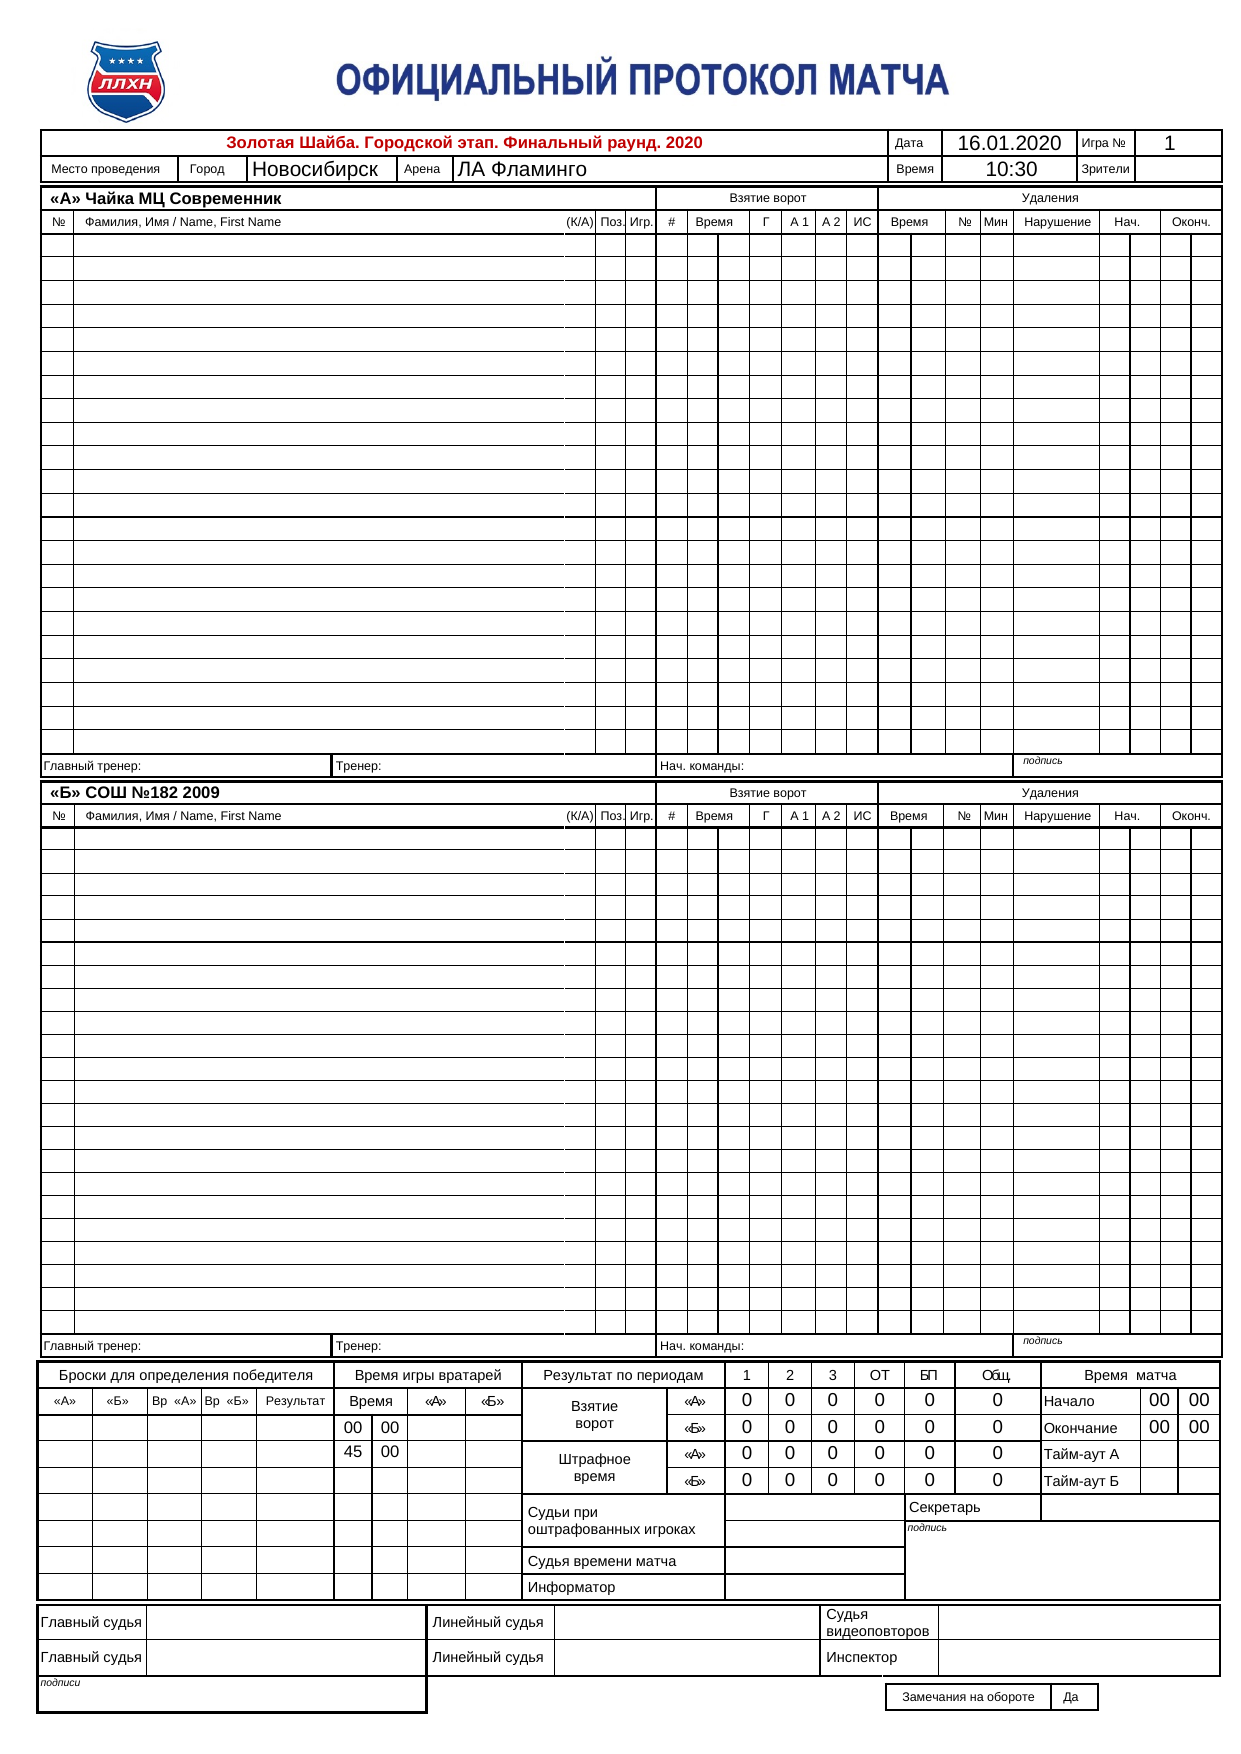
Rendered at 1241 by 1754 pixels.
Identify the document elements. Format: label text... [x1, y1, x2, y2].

table_cell [750, 1081, 781, 1103]
table_cell [74, 730, 564, 753]
table_cell [782, 1288, 815, 1310]
table_cell [1192, 565, 1221, 587]
table_cell [202, 1494, 256, 1520]
table_cell [879, 1288, 910, 1310]
table_cell [688, 612, 717, 634]
table_cell [1161, 1242, 1190, 1264]
table_cell 0 [769, 1389, 811, 1413]
table_cell [1131, 352, 1160, 374]
table_cell [879, 612, 910, 634]
table_cell [42, 494, 73, 516]
table_cell [1100, 281, 1129, 303]
table_cell [879, 305, 910, 327]
table_cell (К/А) [565, 805, 595, 826]
table_cell [596, 1127, 625, 1149]
table_cell [257, 1416, 333, 1440]
table_cell [879, 399, 910, 422]
table_cell [688, 565, 717, 587]
table_cell [816, 305, 846, 327]
table_cell [1014, 636, 1099, 658]
table_cell [565, 1104, 595, 1126]
table_cell [1100, 257, 1129, 280]
table_cell [42, 874, 74, 895]
table_cell № [42, 211, 73, 233]
table_cell [466, 1574, 521, 1599]
table_cell [946, 305, 980, 327]
table_cell Начало [1042, 1389, 1140, 1413]
table_cell [782, 446, 815, 469]
table_cell [657, 305, 687, 327]
table_cell [565, 636, 595, 658]
table_cell [626, 1058, 655, 1079]
table_cell [1192, 352, 1221, 374]
table_cell [688, 1058, 717, 1079]
table_cell 0 [956, 1415, 1040, 1440]
table_cell [565, 829, 595, 849]
table_cell [626, 1035, 655, 1057]
table_cell [1161, 281, 1190, 303]
table_cell [626, 966, 655, 987]
table_cell [596, 257, 625, 280]
table_cell [946, 399, 980, 422]
table_cell [257, 1441, 333, 1467]
table_cell 00 [373, 1416, 407, 1440]
table_cell [42, 541, 73, 564]
table_cell [42, 1242, 74, 1264]
table_cell [879, 588, 910, 611]
table_cell [1014, 399, 1099, 422]
table_cell [688, 636, 717, 658]
table_cell [42, 470, 73, 493]
table_cell [596, 1035, 625, 1057]
table_cell [596, 1196, 625, 1218]
table_cell [1131, 1150, 1160, 1172]
table_cell Время [335, 1389, 407, 1413]
table_cell [946, 612, 980, 634]
table_cell [1161, 1035, 1190, 1057]
table_cell «Б» [668, 1415, 724, 1440]
table_cell [565, 1150, 595, 1172]
table_cell [719, 1127, 749, 1149]
table_cell [816, 588, 846, 611]
table_cell [944, 1127, 980, 1149]
table_cell [912, 1012, 943, 1033]
table_cell [42, 1311, 74, 1333]
table_cell [1192, 1035, 1221, 1057]
table_cell [782, 541, 815, 564]
table_cell [879, 1058, 910, 1079]
table_cell [879, 541, 910, 564]
table_cell [688, 423, 717, 445]
table_cell А 2 [816, 805, 846, 826]
table_cell [1014, 707, 1099, 729]
table_cell [74, 659, 564, 682]
table_cell [1161, 612, 1190, 634]
table_cell [1192, 1104, 1221, 1126]
table_cell [816, 423, 846, 445]
table_cell [719, 518, 749, 540]
table_cell [257, 1574, 333, 1599]
table_cell [565, 257, 595, 280]
table_cell [657, 920, 687, 941]
table_cell [1141, 1468, 1177, 1493]
table_cell [555, 1640, 819, 1675]
table_cell [1161, 1081, 1190, 1103]
table_cell [750, 494, 781, 516]
table_cell [847, 1058, 877, 1079]
table_cell [782, 494, 815, 516]
table_cell [408, 1416, 465, 1440]
table_cell [1192, 659, 1221, 682]
table_cell [847, 588, 877, 611]
table_cell [1161, 730, 1190, 753]
table_cell [565, 305, 595, 327]
table_cell [565, 707, 595, 729]
table_cell [750, 1311, 781, 1333]
table_cell [688, 494, 717, 516]
table_cell [657, 257, 687, 280]
table_cell [1014, 541, 1099, 564]
table_cell [565, 683, 595, 706]
table_cell Главный тренер: [42, 1335, 330, 1356]
table_cell [596, 1173, 625, 1195]
table_cell [1192, 1081, 1221, 1103]
table_cell [565, 399, 595, 422]
table_cell [944, 874, 980, 895]
table_cell [847, 470, 877, 493]
table_cell [847, 399, 877, 422]
table_cell [1161, 470, 1190, 493]
table_cell [946, 707, 980, 729]
table_cell [202, 1521, 256, 1546]
table_cell Нарушение [1014, 805, 1099, 826]
picture [5, 28, 1179, 129]
table_cell [944, 1081, 980, 1103]
table_cell [816, 1012, 846, 1033]
table_cell [782, 565, 815, 587]
table_cell [688, 874, 717, 895]
table_cell Игр. [626, 805, 655, 826]
table_cell [565, 281, 595, 303]
table_cell [626, 850, 655, 872]
table_cell [466, 1468, 521, 1493]
table_cell [565, 328, 595, 351]
table_cell [944, 1288, 980, 1310]
table_cell [688, 399, 717, 422]
table_cell 0 [905, 1415, 954, 1440]
table_cell [1100, 1242, 1129, 1264]
table_cell [1131, 966, 1160, 987]
table_cell [782, 1242, 815, 1264]
table_cell 0 [905, 1468, 954, 1493]
table_cell [596, 850, 625, 872]
table_cell [750, 683, 781, 706]
table_cell [944, 1035, 980, 1057]
table_header «Б» СОШ №182 2009 [42, 783, 655, 803]
table_cell [981, 376, 1013, 398]
table_cell Тайм-аут Б [1042, 1468, 1140, 1493]
table_cell [816, 612, 846, 634]
table_cell 0 [956, 1389, 1040, 1413]
table_cell [782, 1173, 815, 1195]
table_cell [657, 281, 687, 303]
table_cell [816, 257, 846, 280]
table_cell [74, 683, 564, 706]
table_cell [1161, 423, 1190, 445]
table_cell [719, 565, 749, 587]
table_cell [912, 636, 945, 658]
table_cell # [657, 211, 687, 233]
table_cell № [944, 805, 980, 826]
table_cell [847, 966, 877, 987]
table_cell [946, 636, 980, 658]
table_cell [596, 659, 625, 682]
table_cell [981, 874, 1013, 895]
table_cell [912, 683, 945, 706]
table_cell [944, 1104, 980, 1126]
table_cell [847, 896, 877, 918]
table_cell [688, 1288, 717, 1310]
table_cell [816, 235, 846, 256]
table_cell [626, 399, 655, 422]
table_cell [981, 399, 1013, 422]
table_cell [1161, 399, 1190, 422]
table_cell [912, 874, 943, 895]
table_cell [946, 470, 980, 493]
table_cell [565, 1127, 595, 1149]
table_cell [93, 1441, 147, 1467]
table_cell [981, 1035, 1013, 1057]
table_cell [93, 1547, 147, 1573]
table_cell [847, 1150, 877, 1172]
table_cell [1161, 518, 1190, 540]
table_cell [1161, 565, 1190, 587]
table_cell [879, 494, 910, 516]
table_cell [1014, 352, 1099, 374]
table_cell [1100, 470, 1129, 493]
table_cell [74, 541, 564, 564]
table_cell [847, 1173, 877, 1195]
table_cell [1014, 446, 1099, 469]
table_cell [688, 1311, 717, 1333]
table_cell [42, 683, 73, 706]
table_cell [1100, 399, 1129, 422]
table_cell [1042, 1495, 1219, 1520]
table_cell [782, 235, 815, 256]
table_cell [726, 1548, 904, 1573]
table_cell [555, 1606, 819, 1639]
table_header 16.01.2020 [943, 131, 1076, 155]
table_cell [912, 612, 945, 634]
table_cell 0 [726, 1468, 768, 1493]
table_cell [1192, 1311, 1221, 1333]
table_cell [847, 989, 877, 1011]
table_cell [74, 588, 564, 611]
table_cell [42, 1288, 74, 1310]
table_cell ЛА Фламинго [454, 157, 887, 181]
table_cell [688, 1150, 717, 1172]
table_cell [1161, 1173, 1190, 1195]
table_cell [688, 1081, 717, 1103]
table_cell [657, 1265, 687, 1287]
table_header Время матча [1042, 1363, 1219, 1387]
table_header Общ. [956, 1363, 1040, 1387]
table_cell [626, 281, 655, 303]
table_cell [1100, 920, 1129, 941]
table_cell [944, 1242, 980, 1264]
table_cell [782, 659, 815, 682]
table_cell [981, 896, 1013, 918]
table_cell [565, 1288, 595, 1310]
table_cell [657, 850, 687, 872]
table_cell [1192, 588, 1221, 611]
table_cell (К/А) [565, 211, 595, 233]
table_cell [879, 829, 910, 849]
table_cell [879, 636, 910, 658]
table_cell [1192, 730, 1221, 753]
table_cell 0 [905, 1389, 954, 1413]
table_cell «А» [408, 1389, 465, 1413]
table_cell [912, 1127, 943, 1149]
table_cell [373, 1521, 407, 1546]
table_cell [42, 850, 74, 872]
table_cell [596, 943, 625, 964]
table_cell [428, 1677, 882, 1711]
table_header Время игры вратарей [335, 1363, 521, 1387]
table_cell [596, 1058, 625, 1079]
table_cell [719, 1196, 749, 1218]
table_cell [596, 399, 625, 422]
table_cell [75, 1081, 564, 1103]
table_cell [782, 1058, 815, 1079]
table_cell [944, 943, 980, 964]
table_cell [946, 281, 980, 303]
table_cell [657, 1311, 687, 1333]
table_cell [981, 235, 1013, 256]
table_cell [981, 1058, 1013, 1079]
table_cell [565, 1265, 595, 1287]
table_cell Результат [257, 1389, 333, 1413]
table_cell [75, 1265, 564, 1287]
table_cell [688, 850, 717, 872]
table_cell [879, 470, 910, 493]
table_cell [939, 1606, 1219, 1639]
table_cell [1100, 1196, 1129, 1218]
table_cell [626, 352, 655, 374]
table_cell [750, 636, 781, 658]
table_cell [750, 896, 781, 918]
table_cell № [946, 211, 980, 233]
table_cell [981, 1104, 1013, 1126]
table_cell [816, 328, 846, 351]
table_cell [1161, 874, 1190, 895]
table_cell [912, 588, 945, 611]
table_cell [719, 305, 749, 327]
table_cell [1179, 1441, 1219, 1467]
table_cell [782, 518, 815, 540]
table_cell [1192, 518, 1221, 540]
table_cell Линейный судья [428, 1640, 554, 1675]
table_cell [1014, 1035, 1099, 1057]
table_cell [657, 874, 687, 895]
table_cell [719, 1058, 749, 1079]
table_cell [75, 1311, 564, 1333]
table_cell 0 [855, 1468, 904, 1493]
table_cell [466, 1416, 521, 1440]
table_cell Информатор [523, 1575, 724, 1599]
table_cell [657, 565, 687, 587]
table_cell [565, 1311, 595, 1333]
table_cell [42, 1127, 74, 1149]
table_cell [719, 874, 749, 895]
table_cell [782, 423, 815, 445]
table_cell [939, 1640, 1219, 1675]
table_cell [1014, 1173, 1099, 1195]
table_cell [565, 446, 595, 469]
table_cell [879, 1311, 910, 1333]
table_cell [847, 874, 877, 895]
table_cell [42, 966, 74, 987]
table_cell [626, 1311, 655, 1333]
table_cell [847, 565, 877, 587]
table_cell [750, 1196, 781, 1218]
table_cell [912, 565, 945, 587]
table_cell [148, 1494, 201, 1520]
table_cell [42, 636, 73, 658]
table_cell [719, 896, 749, 918]
table_cell [816, 896, 846, 918]
table_cell [1192, 850, 1221, 872]
table_cell [688, 1127, 717, 1149]
table_cell [912, 850, 943, 872]
table_cell [946, 730, 980, 753]
table_cell [75, 966, 564, 987]
table_cell [657, 966, 687, 987]
table_cell [816, 850, 846, 872]
table_cell [42, 943, 74, 964]
table_cell [1100, 305, 1129, 327]
table_cell [565, 1219, 595, 1241]
table_cell Главный судья [39, 1640, 146, 1675]
table_cell ИС [847, 805, 877, 826]
table_cell [879, 896, 910, 918]
table_cell [912, 707, 945, 729]
table_cell [816, 920, 846, 941]
table_cell [750, 1265, 781, 1287]
table_cell [879, 1150, 910, 1172]
table_cell [148, 1547, 201, 1573]
table_cell [1014, 1104, 1099, 1126]
table_cell 45 [335, 1441, 371, 1467]
table_cell [1014, 518, 1099, 540]
table_cell [1100, 874, 1129, 895]
table_cell [1161, 1127, 1190, 1149]
table_cell [335, 1494, 371, 1520]
table_cell [912, 423, 945, 445]
table_cell [626, 235, 655, 256]
table_cell [1100, 518, 1129, 540]
table_cell [1100, 636, 1129, 658]
table_cell 00 [1141, 1415, 1177, 1440]
table_cell [847, 541, 877, 564]
table_cell Штрафное время [523, 1442, 666, 1493]
table_cell [596, 707, 625, 729]
table_cell [1161, 1058, 1190, 1079]
table_cell [946, 376, 980, 398]
table_cell [782, 1127, 815, 1149]
table_cell [981, 1265, 1013, 1287]
table_cell [335, 1521, 371, 1546]
table_cell [816, 1150, 846, 1172]
table_cell [657, 1127, 687, 1149]
table_cell [1131, 565, 1160, 587]
table_cell [879, 1219, 910, 1241]
table_cell [657, 470, 687, 493]
table_cell [1100, 1265, 1129, 1287]
table_cell [1100, 659, 1129, 682]
table_cell [1192, 376, 1221, 398]
table_cell Вр «Б» [202, 1389, 256, 1413]
table_cell [75, 1035, 564, 1057]
table_cell [1131, 896, 1160, 918]
table_cell [782, 399, 815, 422]
table_cell [1192, 541, 1221, 564]
table_cell [688, 1219, 717, 1241]
table_cell [912, 1058, 943, 1079]
table_cell [565, 1196, 595, 1218]
table_cell [42, 920, 74, 941]
table_cell [1131, 850, 1160, 872]
table_cell 0 [726, 1415, 768, 1440]
table_cell [596, 920, 625, 941]
table_cell [816, 1219, 846, 1241]
table_cell Арена [398, 157, 452, 181]
table_cell [719, 659, 749, 682]
table_cell № [42, 805, 74, 826]
table_cell [42, 896, 74, 918]
table_cell [1161, 707, 1190, 729]
table_cell [981, 1242, 1013, 1264]
table_cell [657, 829, 687, 849]
table_cell [626, 1288, 655, 1310]
table_cell [1192, 1173, 1221, 1195]
table_cell [1014, 966, 1099, 987]
table_cell Секретарь [906, 1495, 1040, 1520]
table_cell [750, 920, 781, 941]
table_cell [750, 281, 781, 303]
table_cell [782, 1265, 815, 1287]
table_cell [750, 1150, 781, 1172]
table_cell [847, 612, 877, 634]
table_cell [946, 352, 980, 374]
table_cell [42, 1104, 74, 1126]
table_cell [981, 423, 1013, 445]
table_cell [626, 636, 655, 658]
table_cell [626, 896, 655, 918]
table_cell 00 [335, 1416, 371, 1440]
table_cell [1100, 423, 1129, 445]
table_cell [42, 328, 73, 351]
table_cell [782, 1081, 815, 1103]
table_cell [42, 1196, 74, 1218]
table_cell [657, 1012, 687, 1033]
table_cell [657, 541, 687, 564]
table_cell [981, 966, 1013, 987]
table_cell [719, 1265, 749, 1287]
table_cell [912, 328, 945, 351]
table_cell [847, 1081, 877, 1103]
table_cell [1131, 281, 1160, 303]
table_cell [688, 518, 717, 540]
table_cell [75, 1242, 564, 1264]
table_cell [74, 565, 564, 587]
table_cell [74, 470, 564, 493]
table_cell [74, 257, 564, 280]
table_cell [981, 1173, 1013, 1195]
table_cell [1014, 305, 1099, 327]
table_cell [912, 399, 945, 422]
table_cell [719, 588, 749, 611]
table_cell [657, 1288, 687, 1310]
table_cell [75, 1196, 564, 1218]
table_cell [657, 1173, 687, 1195]
table_cell [782, 1012, 815, 1033]
table_cell Главный тренер: [42, 755, 330, 776]
table_cell [1100, 541, 1129, 564]
table_cell [750, 874, 781, 895]
table_cell [74, 328, 564, 351]
table_cell [596, 305, 625, 327]
table_cell [750, 1242, 781, 1264]
table_cell [782, 730, 815, 753]
table_cell [657, 235, 687, 256]
table_cell [912, 943, 943, 964]
table_cell [39, 1416, 92, 1440]
table_cell [782, 612, 815, 634]
table_cell ИС [847, 211, 877, 233]
table_cell [565, 423, 595, 445]
table_cell [946, 494, 980, 516]
table_cell [879, 850, 910, 872]
table_cell [1131, 376, 1160, 398]
table_cell 0 [905, 1442, 954, 1467]
table_cell [816, 874, 846, 895]
table_cell [1100, 1311, 1129, 1333]
table_cell [1100, 1081, 1129, 1103]
table_cell [981, 494, 1013, 516]
table_cell [657, 518, 687, 540]
table_cell [719, 1035, 749, 1057]
table_cell [74, 235, 564, 256]
table_cell [847, 376, 877, 398]
table_cell [565, 1012, 595, 1033]
table_cell [466, 1521, 521, 1546]
table_cell [719, 920, 749, 941]
table_cell [879, 659, 910, 682]
table_cell [1131, 588, 1160, 611]
table_cell [202, 1441, 256, 1467]
table_cell [688, 730, 717, 753]
table_cell [596, 1012, 625, 1033]
table_cell [688, 1173, 717, 1195]
table_cell [1100, 1035, 1129, 1057]
table_cell [847, 446, 877, 469]
table_cell [373, 1574, 407, 1599]
table_cell [944, 989, 980, 1011]
table_header Результат по периодам [523, 1363, 724, 1387]
table_cell [847, 352, 877, 374]
table_cell [596, 423, 625, 445]
table_cell [1014, 1219, 1099, 1241]
table_cell [1100, 829, 1129, 849]
table_cell [944, 1012, 980, 1033]
table_cell [719, 943, 749, 964]
table_cell [42, 829, 74, 849]
table_header ОТ [855, 1363, 904, 1387]
table_cell [1192, 1242, 1221, 1264]
table_cell [1014, 1242, 1099, 1264]
table_cell [879, 730, 910, 753]
table_cell [1192, 399, 1221, 422]
table_cell [847, 235, 877, 256]
table_cell [1014, 376, 1099, 398]
table_cell [1100, 1012, 1129, 1033]
table_cell 0 [812, 1389, 854, 1413]
table_cell [944, 829, 980, 849]
table_cell [946, 423, 980, 445]
table_cell [816, 494, 846, 516]
table_cell [816, 989, 846, 1011]
table_cell [657, 1058, 687, 1079]
table_cell Тренер: [333, 1335, 655, 1356]
table_cell [1161, 636, 1190, 658]
table_cell [981, 1081, 1013, 1103]
table_cell [657, 683, 687, 706]
table_cell [1131, 730, 1160, 753]
table_cell [1100, 328, 1129, 351]
table_cell [688, 683, 717, 706]
table_cell [42, 565, 73, 587]
table_cell [912, 352, 945, 374]
table_cell Мин [981, 805, 1013, 826]
table_cell [1131, 1173, 1160, 1195]
table_cell [1192, 1219, 1221, 1241]
table_cell [1014, 1127, 1099, 1149]
table_cell [1161, 896, 1190, 918]
table_cell 00 [1141, 1389, 1177, 1413]
table_cell [719, 352, 749, 374]
table_cell [626, 1127, 655, 1149]
table_header 1 [726, 1363, 768, 1387]
table_cell [944, 850, 980, 872]
table_cell [257, 1547, 333, 1573]
table_cell [1192, 257, 1221, 280]
table_cell [565, 588, 595, 611]
table_cell [626, 446, 655, 469]
table_cell [816, 943, 846, 964]
table_cell [912, 1196, 943, 1218]
table_cell [565, 470, 595, 493]
table_cell Окончание [1042, 1415, 1140, 1440]
table_cell [565, 874, 595, 895]
table_cell [74, 612, 564, 634]
table_header Да [1052, 1685, 1097, 1709]
table_cell [847, 1219, 877, 1241]
table_cell [719, 1150, 749, 1172]
table_cell [1131, 1104, 1160, 1126]
table_cell [565, 612, 595, 634]
table_cell [1100, 1127, 1129, 1149]
table_cell [1100, 235, 1129, 256]
table_cell [1131, 1219, 1160, 1241]
table_cell [912, 446, 945, 469]
table_cell [657, 1219, 687, 1241]
table_cell [1192, 896, 1221, 918]
table_cell [688, 1104, 717, 1126]
table_header БП [905, 1363, 954, 1387]
table_cell [981, 352, 1013, 374]
table_cell А 1 [782, 211, 815, 233]
table_cell [626, 1104, 655, 1126]
table_cell [1161, 659, 1190, 682]
table_cell [912, 1242, 943, 1264]
table_cell [750, 1219, 781, 1241]
table_cell [847, 1242, 877, 1264]
table_cell [847, 1127, 877, 1149]
table_cell [75, 1127, 564, 1149]
table_cell Мин [981, 211, 1013, 233]
table_cell [1014, 281, 1099, 303]
table_cell Город [179, 157, 246, 181]
table_cell [847, 730, 877, 753]
table_cell [750, 829, 781, 849]
table_cell [782, 966, 815, 987]
table_cell [1192, 1196, 1221, 1218]
table_cell [688, 966, 717, 987]
table_cell [946, 541, 980, 564]
table_cell [1131, 328, 1160, 351]
table_cell [816, 1035, 846, 1057]
table_cell [1014, 1288, 1099, 1310]
table_cell [75, 1058, 564, 1079]
table_cell [1014, 659, 1099, 682]
table_cell [816, 730, 846, 753]
table_cell [1192, 989, 1221, 1011]
table_cell [335, 1547, 371, 1573]
table_cell [847, 829, 877, 849]
table_cell Инспектор [821, 1640, 938, 1675]
table_cell [596, 896, 625, 918]
table_cell [657, 896, 687, 918]
table_cell [1161, 1311, 1190, 1333]
table_header 2 [769, 1363, 811, 1387]
table_cell [626, 494, 655, 516]
table_cell [719, 399, 749, 422]
table_cell [879, 1242, 910, 1264]
table_cell [782, 943, 815, 964]
table_cell [816, 683, 846, 706]
table_cell [750, 328, 781, 351]
table_cell [39, 1468, 92, 1493]
table_cell [596, 730, 625, 753]
table_cell [912, 659, 945, 682]
table_cell А 2 [816, 211, 846, 233]
table_cell [626, 541, 655, 564]
table_cell [1100, 612, 1129, 634]
table_cell [816, 399, 846, 422]
table_cell [74, 636, 564, 658]
table_cell [39, 1521, 92, 1546]
table_cell [1131, 989, 1160, 1011]
table_cell [688, 989, 717, 1011]
table_cell [912, 494, 945, 516]
table_cell [1161, 989, 1190, 1011]
table_cell [688, 1242, 717, 1264]
table_cell [257, 1494, 333, 1520]
table_cell [626, 565, 655, 587]
table_cell [1100, 565, 1129, 587]
table_cell [42, 588, 73, 611]
table_cell [626, 1219, 655, 1241]
table_cell [816, 1173, 846, 1195]
table_cell [981, 305, 1013, 327]
table_cell [657, 707, 687, 729]
table_cell [912, 470, 945, 493]
table_cell Место проведения [42, 157, 177, 181]
table_cell [981, 730, 1013, 753]
table_cell [42, 305, 73, 327]
table_cell Тренер: [333, 755, 655, 776]
table_cell [42, 423, 73, 445]
table_cell [1100, 683, 1129, 706]
table_cell [93, 1521, 147, 1546]
table_cell [719, 281, 749, 303]
table_cell [847, 1265, 877, 1287]
table_cell [1192, 1058, 1221, 1079]
table_cell [408, 1441, 465, 1467]
table_cell [657, 376, 687, 398]
table_cell [75, 943, 564, 964]
table_cell [1014, 1150, 1099, 1172]
table_cell [1100, 1150, 1129, 1172]
table_cell [75, 1104, 564, 1126]
table_cell «А» [668, 1389, 724, 1413]
table_cell [879, 1196, 910, 1218]
table_cell [93, 1416, 147, 1440]
table_cell [657, 423, 687, 445]
table_cell [782, 636, 815, 658]
table_cell [42, 707, 73, 729]
table_cell [719, 829, 749, 849]
table_cell [596, 1150, 625, 1172]
table_cell [944, 1265, 980, 1287]
table_cell [1014, 730, 1099, 753]
table_cell [1136, 157, 1221, 181]
table_cell [816, 1058, 846, 1079]
table_header Удаления [879, 783, 1221, 803]
table_cell [847, 328, 877, 351]
table_cell [1014, 829, 1099, 849]
table_cell [1192, 446, 1221, 469]
table_cell [750, 1127, 781, 1149]
table_cell [946, 328, 980, 351]
table_cell подпись [1014, 1335, 1221, 1356]
table_cell [1192, 943, 1221, 964]
table_cell [816, 541, 846, 564]
table_cell [626, 328, 655, 351]
table_cell [1131, 1311, 1160, 1333]
table_cell [148, 1574, 201, 1599]
table_cell [626, 518, 655, 540]
table_cell [816, 1127, 846, 1149]
table_cell [626, 683, 655, 706]
table_cell [1192, 281, 1221, 303]
table_cell [75, 1150, 564, 1172]
table_cell [626, 730, 655, 753]
table_cell [1100, 588, 1129, 611]
table_cell Поз. [596, 805, 625, 826]
table_cell 0 [726, 1389, 768, 1413]
table_cell Вр «А» [148, 1389, 201, 1413]
table_cell [782, 874, 815, 895]
table_cell [816, 1288, 846, 1310]
table_cell [1161, 305, 1190, 327]
table_cell [626, 943, 655, 964]
table_cell 0 [769, 1415, 811, 1440]
table_cell [148, 1521, 201, 1546]
table_cell [782, 328, 815, 351]
table_cell [565, 1058, 595, 1079]
table_cell [1014, 1081, 1099, 1103]
table_cell [912, 518, 945, 540]
table_cell Игр. [626, 211, 655, 233]
table_cell [1192, 1127, 1221, 1149]
table_cell [688, 707, 717, 729]
table_cell [42, 612, 73, 634]
table_cell [257, 1521, 333, 1546]
table_cell [981, 659, 1013, 682]
table_cell [981, 1196, 1013, 1218]
table_cell Время [879, 805, 943, 826]
table_cell [719, 989, 749, 1011]
table_cell [847, 1035, 877, 1057]
table_cell [1014, 235, 1099, 256]
table_cell [565, 850, 595, 872]
table_cell [565, 659, 595, 682]
table_cell [74, 305, 564, 327]
table_cell [596, 683, 625, 706]
table_cell [147, 1640, 425, 1675]
table_cell [1014, 896, 1099, 918]
table_cell [912, 1173, 943, 1195]
table_cell [1100, 966, 1129, 987]
table_cell [1161, 541, 1190, 564]
table_cell [1161, 446, 1190, 469]
table_cell [626, 829, 655, 849]
table_cell [408, 1547, 465, 1573]
table_cell 00 [1179, 1415, 1219, 1440]
table_cell [782, 1150, 815, 1172]
table_cell [626, 1242, 655, 1264]
table_cell [596, 874, 625, 895]
table_cell [782, 352, 815, 374]
table_cell [1161, 850, 1190, 872]
table_cell 0 [769, 1468, 811, 1493]
table_cell [1161, 1288, 1190, 1310]
table_cell [879, 707, 910, 729]
table_cell [816, 1081, 846, 1103]
table_cell Поз. [596, 211, 625, 233]
table_cell [1100, 730, 1129, 753]
table_cell Нач. команды: [657, 1335, 1012, 1356]
table_cell [816, 659, 846, 682]
table_cell [782, 470, 815, 493]
table_cell [946, 518, 980, 540]
table_cell [981, 1219, 1013, 1241]
table_cell Нач. команды: [657, 755, 1012, 776]
table_cell [879, 257, 910, 280]
table_cell [1161, 1104, 1190, 1126]
table_cell [688, 588, 717, 611]
table_cell [596, 352, 625, 374]
table_cell [816, 281, 846, 303]
table_cell [42, 446, 73, 469]
table_cell [946, 683, 980, 706]
table_cell [42, 1081, 74, 1103]
table_cell [1161, 1196, 1190, 1218]
table_cell [1131, 659, 1160, 682]
table_cell [944, 1196, 980, 1218]
table_cell [946, 235, 980, 256]
table_cell [596, 1288, 625, 1310]
table_cell [782, 588, 815, 611]
table_cell [596, 588, 625, 611]
table_cell [816, 1104, 846, 1126]
table_cell [847, 1311, 877, 1333]
table_cell [782, 829, 815, 849]
table_cell [879, 518, 910, 540]
table_cell [912, 1288, 943, 1310]
table_cell [847, 305, 877, 327]
table_cell [847, 257, 877, 280]
table_cell Фамилия, Имя / Name, First Name [75, 805, 565, 826]
table_cell [408, 1494, 465, 1520]
table_cell «Б» [668, 1468, 724, 1493]
table_cell [719, 730, 749, 753]
table_cell [879, 1265, 910, 1287]
table_cell «А» [39, 1389, 92, 1413]
table_cell [657, 1196, 687, 1218]
table_cell [879, 328, 910, 351]
table_cell «А» [668, 1442, 724, 1467]
table_cell [816, 446, 846, 469]
table_cell [596, 1242, 625, 1264]
table_cell [626, 989, 655, 1011]
table_cell [335, 1468, 371, 1493]
table_cell [750, 257, 781, 280]
table_header «А» Чайка МЦ Современник [42, 188, 655, 209]
table_cell [750, 235, 781, 256]
table_cell [565, 541, 595, 564]
table_cell [626, 1081, 655, 1103]
table_cell [879, 1012, 910, 1033]
table_cell [1192, 683, 1221, 706]
table_cell [946, 659, 980, 682]
table_cell [75, 850, 564, 872]
table_cell [466, 1547, 521, 1573]
table_cell [657, 612, 687, 634]
table_cell [1014, 1311, 1099, 1333]
table_cell [1131, 1265, 1160, 1287]
table_cell [565, 966, 595, 987]
table_cell [879, 1081, 910, 1103]
table_cell [944, 1219, 980, 1241]
table_cell [1131, 943, 1160, 964]
table_cell [847, 281, 877, 303]
table_cell [1192, 235, 1221, 256]
table_cell [1131, 423, 1160, 445]
table_cell [719, 1173, 749, 1195]
table_cell [1192, 920, 1221, 941]
table_cell [981, 1150, 1013, 1172]
table_cell [74, 376, 564, 398]
table_cell [466, 1494, 521, 1520]
table_cell [42, 352, 73, 374]
table_cell [750, 470, 781, 493]
table_cell [944, 1173, 980, 1195]
table_cell [565, 565, 595, 587]
table_cell Судья времени матча [523, 1548, 724, 1573]
table_cell [626, 305, 655, 327]
table_cell [74, 423, 564, 445]
table_header 3 [812, 1363, 854, 1387]
table_cell [1014, 470, 1099, 493]
table_cell [1131, 235, 1160, 256]
table_cell [726, 1575, 904, 1599]
table_cell [626, 588, 655, 611]
table_cell [719, 850, 749, 872]
table_cell [1161, 943, 1190, 964]
table_cell [981, 470, 1013, 493]
table_cell [148, 1468, 201, 1493]
table_cell «Б » [466, 1389, 521, 1413]
table_cell [847, 1196, 877, 1218]
table_cell подпись [1014, 755, 1221, 776]
table_header Удаления [879, 188, 1221, 209]
table_cell [946, 565, 980, 587]
table_cell [981, 1127, 1013, 1149]
table_cell [657, 1104, 687, 1126]
table_cell [750, 659, 781, 682]
table_cell Линейный судья [428, 1606, 554, 1639]
table_cell [816, 1196, 846, 1218]
table_cell [981, 829, 1013, 849]
table_cell [565, 1035, 595, 1057]
table_cell [750, 943, 781, 964]
table_cell [657, 399, 687, 422]
table_cell «Б» [93, 1389, 147, 1413]
table_cell [1192, 1265, 1221, 1287]
table_cell [1192, 612, 1221, 634]
table_cell [626, 612, 655, 634]
table_cell [750, 989, 781, 1011]
table_cell [39, 1441, 92, 1467]
table_cell [1161, 376, 1190, 398]
table_cell [1100, 896, 1129, 918]
table_cell [750, 1035, 781, 1057]
table_cell [912, 966, 943, 987]
table_cell [596, 541, 625, 564]
table_cell [981, 1012, 1013, 1033]
table_cell [719, 446, 749, 469]
table_cell [719, 376, 749, 398]
table_cell [148, 1416, 201, 1440]
table_cell [626, 423, 655, 445]
table_cell [719, 1311, 749, 1333]
table_cell [75, 1173, 564, 1195]
table_cell [879, 989, 910, 1011]
table_cell [565, 352, 595, 374]
table_cell [657, 636, 687, 658]
table_header Взятие ворот [657, 188, 877, 209]
table_cell [1014, 328, 1099, 351]
table_cell [1100, 1104, 1129, 1126]
table_cell [596, 1081, 625, 1103]
table_cell [1014, 565, 1099, 587]
table_cell [750, 565, 781, 587]
table_cell [1014, 588, 1099, 611]
table_cell [912, 1150, 943, 1172]
table_cell 0 [855, 1389, 904, 1413]
table_cell [1131, 446, 1160, 469]
table_cell [1131, 1081, 1160, 1103]
table_cell [912, 1104, 943, 1126]
table_cell [1192, 328, 1221, 351]
table_cell [42, 659, 73, 682]
table_header Броски для определения победителя [39, 1363, 333, 1387]
table_cell [596, 1104, 625, 1126]
table_cell [408, 1574, 465, 1599]
table_cell [596, 446, 625, 469]
table_cell [816, 707, 846, 729]
table_cell [719, 683, 749, 706]
table_cell [1014, 874, 1099, 895]
table_cell [657, 730, 687, 753]
table_cell 0 [769, 1442, 811, 1467]
table_cell [750, 1012, 781, 1033]
table_cell [981, 446, 1013, 469]
table_cell [42, 518, 73, 540]
table_cell Фамилия, Имя / Name, First Name [74, 211, 565, 233]
table_cell [1192, 305, 1221, 327]
table_cell [912, 829, 943, 849]
table_cell [688, 943, 717, 964]
table_cell [816, 518, 846, 540]
table_cell [42, 1058, 74, 1079]
table_cell [75, 829, 564, 849]
table_cell [750, 518, 781, 540]
table_cell [816, 636, 846, 658]
table_cell [596, 376, 625, 398]
table_cell [688, 328, 717, 351]
table_cell [816, 1265, 846, 1287]
table_cell [565, 920, 595, 941]
table_cell [782, 305, 815, 327]
table_cell [879, 683, 910, 706]
table_cell [688, 257, 717, 280]
table_cell [466, 1441, 521, 1467]
table_cell [1131, 1196, 1160, 1218]
table_cell [257, 1468, 333, 1493]
table_cell [1131, 470, 1160, 493]
table_cell [750, 399, 781, 422]
table_cell [944, 1058, 980, 1079]
table_cell [782, 850, 815, 872]
table_cell Тайм-аут А [1042, 1441, 1140, 1467]
table_cell [1014, 612, 1099, 634]
table_cell [879, 1127, 910, 1149]
table_cell [981, 541, 1013, 564]
table_cell [596, 494, 625, 516]
table_cell [657, 1150, 687, 1172]
table_cell [1014, 257, 1099, 280]
table_cell [816, 376, 846, 398]
table_cell [847, 943, 877, 964]
table_cell [782, 707, 815, 729]
table_cell 00 [1179, 1389, 1219, 1413]
table_cell Время [688, 211, 749, 233]
table_cell [148, 1441, 201, 1467]
table_cell [74, 518, 564, 540]
table_cell [596, 1311, 625, 1333]
table_cell [688, 376, 717, 398]
table_cell [93, 1574, 147, 1599]
table_cell [1100, 352, 1129, 374]
table_cell [981, 636, 1013, 658]
table_cell [565, 518, 595, 540]
table_header Замечания на обороте [887, 1685, 1050, 1709]
table_cell [750, 588, 781, 611]
table_cell [816, 470, 846, 493]
table_cell [1131, 683, 1160, 706]
table_cell [565, 376, 595, 398]
table_cell [847, 683, 877, 706]
table_cell [1192, 1288, 1221, 1310]
table_cell Главный судья [39, 1606, 146, 1639]
table_cell [1161, 328, 1190, 351]
table_cell [1131, 399, 1160, 422]
table_cell [912, 920, 943, 941]
table_cell [596, 636, 625, 658]
table_cell [1014, 1058, 1099, 1079]
table_cell [1014, 1196, 1099, 1218]
table_cell [879, 1035, 910, 1057]
table_cell [946, 257, 980, 280]
table_cell [847, 850, 877, 872]
table_cell [1131, 874, 1160, 895]
table_cell [1161, 1150, 1190, 1172]
table_cell [688, 1196, 717, 1218]
table_cell Зрители [1078, 157, 1134, 181]
table_cell [565, 896, 595, 918]
table_cell [1131, 305, 1160, 327]
table_cell [565, 494, 595, 516]
table_cell 0 [812, 1468, 854, 1493]
table_cell [981, 1311, 1013, 1333]
table_cell [879, 1104, 910, 1126]
table_cell [782, 1035, 815, 1057]
table_cell 0 [812, 1415, 854, 1440]
table_cell [596, 1219, 625, 1241]
table_cell [1131, 518, 1160, 540]
table_cell [1161, 1012, 1190, 1033]
table_cell [1179, 1468, 1219, 1493]
table_cell [782, 896, 815, 918]
table_cell [1192, 874, 1221, 895]
table_cell [750, 1058, 781, 1079]
table_cell [719, 1242, 749, 1264]
table_cell подписи [39, 1677, 425, 1711]
table_cell [75, 1012, 564, 1033]
table_cell [981, 257, 1013, 280]
table_cell [565, 1242, 595, 1264]
table_cell [719, 1219, 749, 1241]
table_cell [657, 1035, 687, 1057]
table_cell [1100, 707, 1129, 729]
table_cell [1161, 588, 1190, 611]
table_cell [565, 943, 595, 964]
table_cell [1014, 1265, 1099, 1287]
table_cell [981, 920, 1013, 941]
table_cell [750, 612, 781, 634]
table_cell [42, 1012, 74, 1033]
table_cell [596, 328, 625, 351]
table_cell [1161, 683, 1190, 706]
table_cell [719, 423, 749, 445]
table_cell [912, 989, 943, 1011]
table_cell [1131, 1242, 1160, 1264]
table_cell [981, 588, 1013, 611]
table_cell [816, 829, 846, 849]
table_cell [981, 683, 1013, 706]
table_cell [1014, 920, 1099, 941]
table_cell [1014, 943, 1099, 964]
table_cell [946, 446, 980, 469]
table_cell [1100, 1058, 1129, 1079]
table_cell [565, 730, 595, 753]
table_cell [944, 966, 980, 987]
table_cell [202, 1547, 256, 1573]
table_cell [42, 1035, 74, 1057]
table_cell [981, 707, 1013, 729]
table_cell [688, 659, 717, 682]
table_cell [74, 707, 564, 729]
table_cell [981, 943, 1013, 964]
table_cell [1161, 966, 1190, 987]
table_cell [147, 1606, 425, 1639]
table_cell [1100, 494, 1129, 516]
table_cell [626, 1265, 655, 1287]
table_cell [74, 281, 564, 303]
table_cell [816, 1242, 846, 1264]
table_cell [657, 659, 687, 682]
table_cell [847, 659, 877, 682]
table_cell [1014, 850, 1099, 872]
table_cell 00 [373, 1441, 407, 1467]
table_cell [202, 1416, 256, 1440]
table_cell [912, 730, 945, 753]
table_cell [981, 989, 1013, 1011]
table_cell [1192, 1150, 1221, 1172]
table_cell 0 [812, 1442, 854, 1467]
table_cell [39, 1547, 92, 1573]
table_cell [1014, 1012, 1099, 1033]
table_cell [719, 257, 749, 280]
table_cell [688, 1265, 717, 1287]
table_cell Оконч. [1161, 211, 1221, 233]
table_cell [912, 1219, 943, 1241]
table_cell [847, 636, 877, 658]
table_cell Г [750, 211, 781, 233]
table_cell [657, 1081, 687, 1103]
table_cell [1161, 235, 1190, 256]
table_cell [596, 518, 625, 540]
table_cell [883, 1677, 1220, 1681]
table_header Взятие ворот [657, 783, 877, 803]
table_cell [782, 1219, 815, 1241]
table_cell [93, 1494, 147, 1520]
table_cell [688, 281, 717, 303]
table_cell [912, 281, 945, 303]
table_cell [596, 235, 625, 256]
table_cell [565, 1173, 595, 1195]
table_cell [912, 305, 945, 327]
table_cell [981, 518, 1013, 540]
table_cell [93, 1468, 147, 1493]
table_cell [596, 966, 625, 987]
table_cell [782, 1311, 815, 1333]
table_cell [847, 518, 877, 540]
table_cell [74, 399, 564, 422]
table_cell [750, 1104, 781, 1126]
table_cell [408, 1521, 465, 1546]
table_cell [626, 659, 655, 682]
table_cell [879, 235, 910, 256]
table_cell Время [879, 211, 945, 233]
table_cell [565, 235, 595, 256]
table_cell [1100, 1288, 1129, 1310]
table_cell [879, 966, 910, 987]
table_cell [750, 1173, 781, 1195]
table_cell [688, 896, 717, 918]
table_cell [912, 1081, 943, 1103]
table_cell [1141, 1441, 1177, 1467]
table_cell [1100, 989, 1129, 1011]
table_cell [879, 376, 910, 398]
table_cell [596, 829, 625, 849]
table_cell [912, 257, 945, 280]
table_cell [750, 850, 781, 872]
table_cell [782, 1196, 815, 1218]
table_cell Время [889, 157, 941, 181]
table_cell [1014, 683, 1099, 706]
table_cell [782, 257, 815, 280]
table_cell [74, 494, 564, 516]
table_cell [596, 1265, 625, 1287]
table_cell [39, 1494, 92, 1520]
table_cell [1100, 376, 1129, 398]
table_cell [750, 352, 781, 374]
table_cell [847, 494, 877, 516]
table_cell [42, 1150, 74, 1172]
table_cell [1014, 494, 1099, 516]
table_cell [981, 1288, 1013, 1310]
table_cell [688, 446, 717, 469]
table_cell Г [750, 805, 781, 826]
table_cell [74, 446, 564, 469]
table_cell [373, 1468, 407, 1493]
table_cell [1161, 1219, 1190, 1241]
table_cell [688, 1035, 717, 1057]
table_cell 0 [855, 1442, 904, 1467]
table_cell [1192, 1012, 1221, 1033]
table_cell [816, 565, 846, 587]
table_cell [657, 328, 687, 351]
table_cell [75, 874, 564, 895]
table_cell [657, 588, 687, 611]
table_cell [42, 399, 73, 422]
table_cell [1192, 423, 1221, 445]
table_cell [944, 1150, 980, 1172]
table_cell [981, 565, 1013, 587]
table_cell [42, 281, 73, 303]
table_cell [816, 1311, 846, 1333]
table_cell [373, 1547, 407, 1573]
table_cell Оконч. [1161, 805, 1221, 826]
table_cell [1131, 1012, 1160, 1033]
table_cell [1014, 423, 1099, 445]
table_cell [879, 423, 910, 445]
table_cell [879, 874, 910, 895]
table_cell [879, 281, 910, 303]
table_cell [782, 1104, 815, 1126]
table_cell [1131, 541, 1160, 564]
table_cell [596, 565, 625, 587]
table_cell [373, 1494, 407, 1520]
table_cell [1100, 1173, 1129, 1195]
table_cell [39, 1574, 92, 1599]
table_cell [1100, 850, 1129, 872]
table_cell Новосибирск [248, 157, 396, 181]
table_cell [202, 1574, 256, 1599]
table_cell [42, 989, 74, 1011]
table_cell [879, 446, 910, 469]
table_cell [719, 1081, 749, 1103]
table_cell [719, 470, 749, 493]
table_cell [1161, 920, 1190, 941]
table_cell [719, 541, 749, 564]
table_cell [912, 541, 945, 564]
table_cell [1131, 1288, 1160, 1310]
table_cell [688, 1012, 717, 1033]
table_cell [1131, 707, 1160, 729]
table_cell [688, 541, 717, 564]
table_cell [596, 281, 625, 303]
table_cell [626, 874, 655, 895]
table_cell [657, 943, 687, 964]
table_cell [981, 850, 1013, 872]
table_cell [879, 920, 910, 941]
table_cell [75, 989, 564, 1011]
table_cell [1099, 1682, 1220, 1711]
table_cell [750, 707, 781, 729]
table_cell Судья видеоповторов [821, 1606, 938, 1639]
table_cell [408, 1468, 465, 1493]
table_cell [912, 896, 943, 918]
table_cell [1100, 1219, 1129, 1241]
table_cell [782, 989, 815, 1011]
table_cell [626, 257, 655, 280]
table_cell [847, 423, 877, 445]
table_cell [750, 376, 781, 398]
table_cell [75, 1219, 564, 1241]
table_cell [1192, 707, 1221, 729]
table_cell [688, 829, 717, 849]
table_cell [596, 989, 625, 1011]
table_cell [1100, 446, 1129, 469]
table_cell [816, 966, 846, 987]
table_cell [565, 989, 595, 1011]
table_cell [1014, 989, 1099, 1011]
table_cell # [657, 805, 687, 826]
table_cell [981, 612, 1013, 634]
table_cell [1131, 1127, 1160, 1149]
table_cell [42, 1265, 74, 1287]
table_cell [1161, 352, 1190, 374]
table_header 1 [1136, 131, 1221, 155]
table_cell [750, 1288, 781, 1310]
table_cell [1192, 829, 1221, 849]
table_cell [657, 494, 687, 516]
table_cell [944, 920, 980, 941]
table_cell [75, 920, 564, 941]
table_cell [782, 683, 815, 706]
table_cell [816, 352, 846, 374]
table_cell [750, 966, 781, 987]
table_cell [847, 707, 877, 729]
table_cell [626, 1173, 655, 1195]
table_cell [565, 1081, 595, 1103]
table_cell подпись [906, 1522, 1219, 1599]
table_cell [657, 1242, 687, 1264]
table_cell [719, 1104, 749, 1126]
table_cell [847, 920, 877, 941]
table_cell [719, 612, 749, 634]
table_cell [879, 1173, 910, 1195]
table_cell [879, 565, 910, 587]
table_cell [1192, 636, 1221, 658]
table_cell [1131, 829, 1160, 849]
table_cell [42, 376, 73, 398]
table_cell [879, 943, 910, 964]
table_cell [719, 328, 749, 351]
table_cell [626, 376, 655, 398]
table_cell [74, 352, 564, 374]
table_cell [782, 920, 815, 941]
table_cell [596, 612, 625, 634]
table_cell [657, 352, 687, 374]
table_cell [944, 896, 980, 918]
table_cell [688, 352, 717, 374]
table_cell [782, 281, 815, 303]
table_cell [981, 328, 1013, 351]
table_cell [1192, 494, 1221, 516]
table_cell [879, 352, 910, 374]
table_cell [944, 1311, 980, 1333]
table_cell [726, 1495, 904, 1520]
table_cell [688, 235, 717, 256]
table_cell [1161, 1265, 1190, 1287]
table_cell [42, 1173, 74, 1195]
table_cell А 1 [782, 805, 815, 826]
table_cell 0 [956, 1442, 1040, 1467]
table_cell [688, 920, 717, 941]
table_cell [847, 1012, 877, 1033]
table_header Игра № [1078, 131, 1134, 155]
table_cell [1161, 494, 1190, 516]
table_cell [657, 446, 687, 469]
table_cell [719, 235, 749, 256]
table_cell [719, 636, 749, 658]
table_cell [719, 1288, 749, 1310]
table_cell [42, 235, 73, 256]
table_cell Судьи при оштрафованных игроках [523, 1495, 724, 1546]
table_cell [750, 730, 781, 753]
table_cell [626, 1012, 655, 1033]
table_cell [750, 541, 781, 564]
table_cell [1131, 494, 1160, 516]
table_cell [750, 446, 781, 469]
table_cell 10:30 [943, 157, 1076, 181]
table_cell [912, 1265, 943, 1287]
table_header Золотая Шайба. Городской этап. Финальный раунд. 2020 [42, 131, 887, 155]
table_cell [726, 1521, 904, 1546]
table_cell [719, 494, 749, 516]
table_cell 0 [855, 1415, 904, 1440]
table_cell [782, 376, 815, 398]
table_cell [75, 1288, 564, 1310]
table_cell [847, 1104, 877, 1126]
table_cell [75, 896, 564, 918]
table_cell [1131, 636, 1160, 658]
table_cell Взятие ворот [523, 1389, 666, 1440]
table_cell [626, 1150, 655, 1172]
table_cell Нарушение [1014, 211, 1099, 233]
table_cell Нач. [1100, 211, 1160, 233]
table_cell [719, 966, 749, 987]
table_cell [750, 305, 781, 327]
table_cell [981, 281, 1013, 303]
table_cell [1192, 966, 1221, 987]
table_cell [1161, 257, 1190, 280]
table_cell [202, 1468, 256, 1493]
table_header Дата [889, 131, 941, 155]
table_cell [1131, 1058, 1160, 1079]
table_cell [626, 470, 655, 493]
table_cell [1100, 943, 1129, 964]
table_cell [750, 423, 781, 445]
table_cell [719, 1012, 749, 1033]
table_cell [1192, 470, 1221, 493]
table_cell [1131, 612, 1160, 634]
table_cell [626, 707, 655, 729]
table_cell [657, 989, 687, 1011]
table_cell 0 [726, 1442, 768, 1467]
table_cell [626, 920, 655, 941]
table_cell [1161, 829, 1190, 849]
table_cell [42, 1219, 74, 1241]
table_cell 0 [956, 1468, 1040, 1493]
table_cell [719, 707, 749, 729]
table_cell [912, 235, 945, 256]
table_cell Время [688, 805, 749, 826]
table_cell [626, 1196, 655, 1218]
table_cell [688, 470, 717, 493]
table_cell [42, 257, 73, 280]
table_cell [42, 730, 73, 753]
table_cell [335, 1574, 371, 1599]
table_cell [946, 588, 980, 611]
table_cell [847, 1288, 877, 1310]
table_cell [1131, 920, 1160, 941]
table_cell [912, 1311, 943, 1333]
table_cell [1131, 257, 1160, 280]
table_cell [688, 305, 717, 327]
table_cell [912, 1035, 943, 1057]
table_cell [1131, 1035, 1160, 1057]
table_cell Нач. [1100, 805, 1160, 826]
table_cell [912, 376, 945, 398]
table_cell [596, 470, 625, 493]
